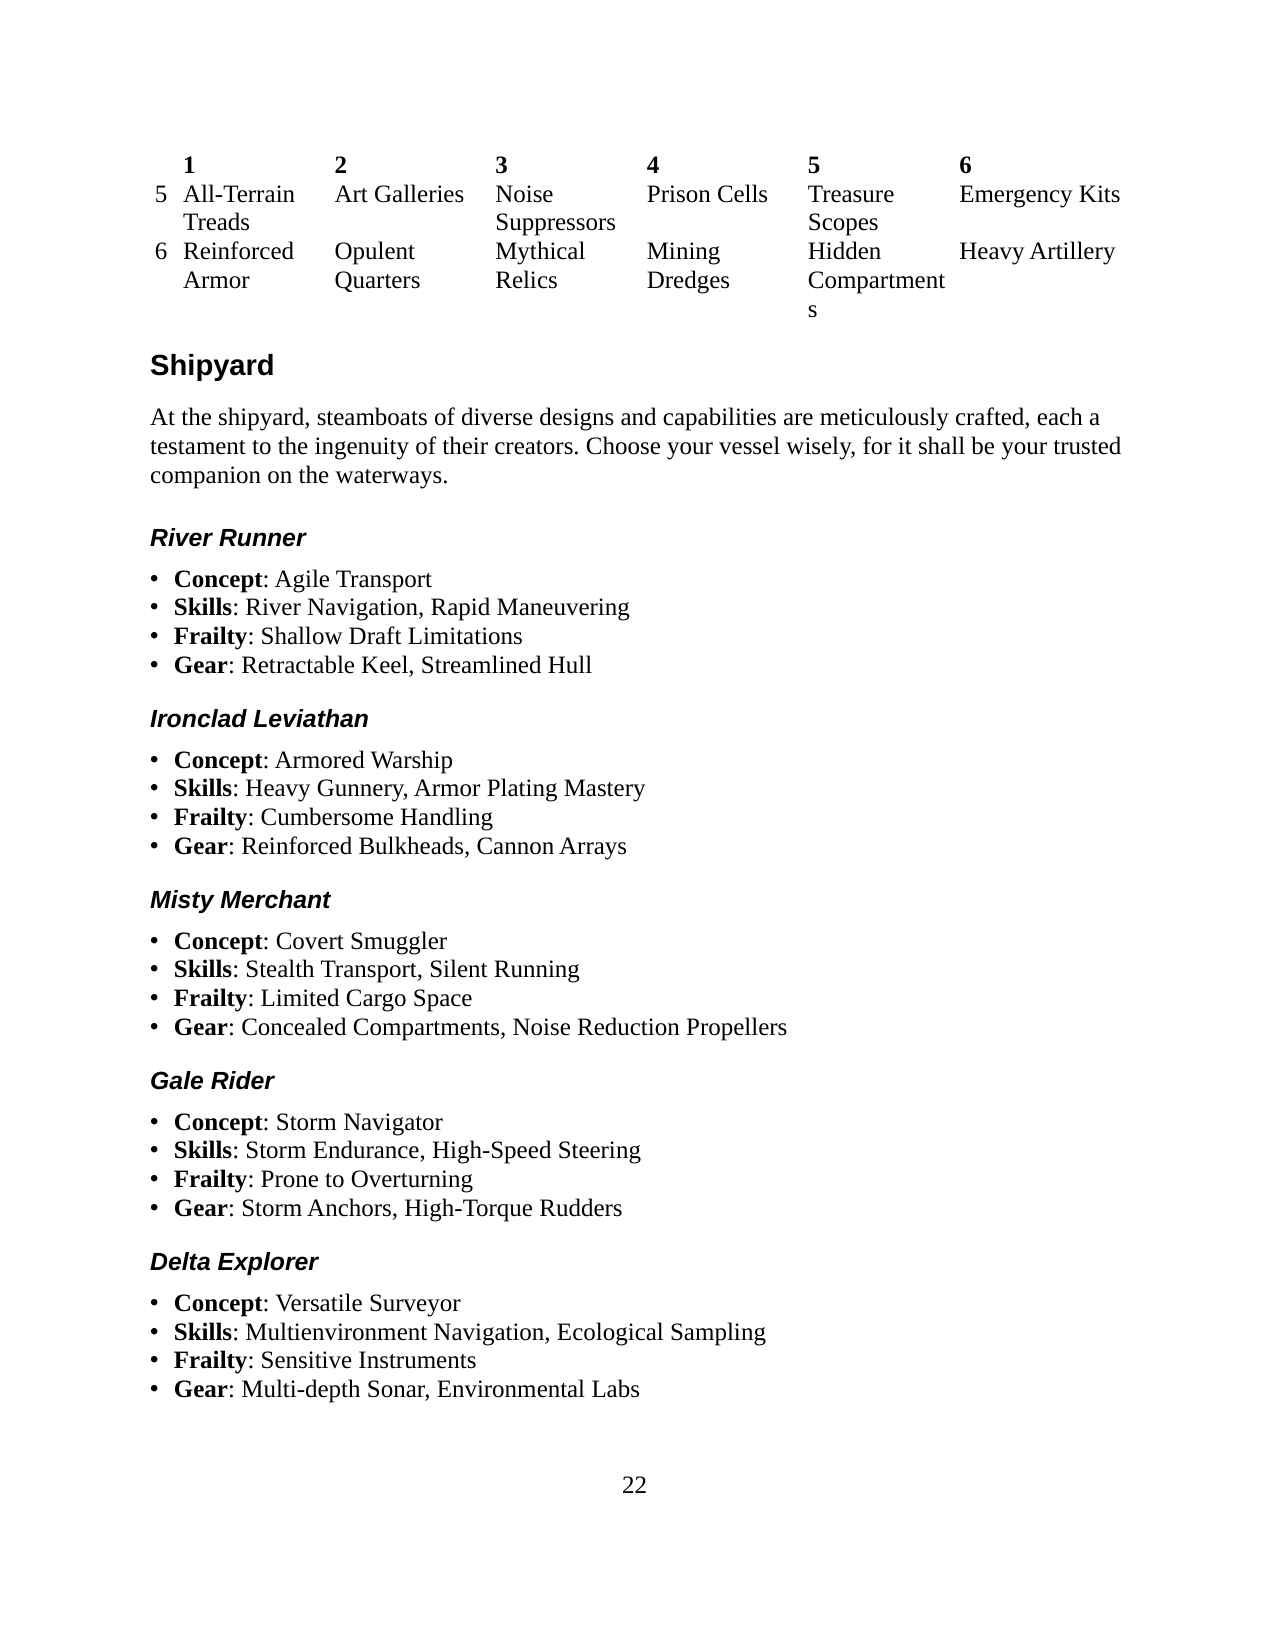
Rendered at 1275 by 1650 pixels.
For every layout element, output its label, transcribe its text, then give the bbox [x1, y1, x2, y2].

text At the shipyard, steamboats of diverse designs and capabilities are meticulously crafted, each a testament to the ingenuity of their creators. Choose your vessel wisely, for it shall be your trusted companion on the waterways. [150, 402, 1125, 489]
list Concept: Covert Smuggler [150, 926, 1125, 954]
subtitle River Runner [150, 523, 1125, 551]
table_header 5 [803, 150, 954, 179]
list Gear: Retractable Keel, Streamlined Hull [150, 650, 1125, 679]
table_cell Reinforced Armor [178, 236, 330, 322]
table_cell All-Terrain Treads [178, 179, 330, 236]
table_cell Prison Cells [642, 179, 803, 236]
list Skills: Heavy Gunnery, Armor Plating Mastery [150, 773, 1125, 802]
table_cell Noise Suppressors [491, 179, 642, 236]
table_cell 5 [150, 179, 178, 236]
list Frailty: Prone to Overturning [150, 1164, 1125, 1193]
table_cell Treasure Scopes [803, 179, 954, 236]
list Concept: Armored Warship [150, 745, 1125, 773]
list Frailty: Limited Cargo Space [150, 983, 1125, 1012]
subtitle Ironclad Leviathan [150, 704, 1125, 732]
table_header [150, 150, 178, 179]
list Gear: Multi-depth Sonar, Environmental Labs [150, 1374, 1125, 1403]
table_header 1 [178, 150, 330, 179]
subtitle Delta Explorer [150, 1247, 1125, 1275]
list Gear: Concealed Compartments, Noise Reduction Propellers [150, 1012, 1125, 1041]
list Frailty: Sensitive Instruments [150, 1345, 1125, 1374]
list Concept: Agile Transport [150, 564, 1125, 592]
table_cell Emergency Kits [955, 179, 1125, 236]
list Gear: Reinforced Bulkheads, Cannon Arrays [150, 831, 1125, 860]
list Concept: Storm Navigator [150, 1107, 1125, 1136]
list Skills: Multienvironment Navigation, Ecological Sampling [150, 1317, 1125, 1345]
list Frailty: Cumbersome Handling [150, 802, 1125, 831]
table_cell Mythical Relics [491, 236, 642, 322]
list Skills: River Navigation, Rapid Maneuvering [150, 592, 1125, 621]
list Gear: Storm Anchors, High-Torque Rudders [150, 1193, 1125, 1222]
list Frailty: Shallow Draft Limitations [150, 621, 1125, 650]
list Skills: Stealth Transport, Silent Running [150, 954, 1125, 983]
table_cell Mining Dredges [642, 236, 803, 322]
table_header 6 [955, 150, 1125, 179]
list Skills: Storm Endurance, High-Speed Steering [150, 1136, 1125, 1164]
subtitle Gale Rider [150, 1066, 1125, 1094]
table_cell Opulent Quarters [330, 236, 491, 322]
table_cell Art Galleries [330, 179, 491, 236]
table_cell 6 [150, 236, 178, 322]
table_header 2 [330, 150, 491, 179]
subtitle Misty Merchant [150, 885, 1125, 913]
table_cell Hidden Compartments [803, 236, 954, 322]
table_header 4 [642, 150, 803, 179]
table_header 3 [491, 150, 642, 179]
table_cell Heavy Artillery [955, 236, 1125, 322]
list Concept: Versatile Surveyor [150, 1288, 1125, 1317]
subtitle Shipyard [150, 347, 1125, 381]
